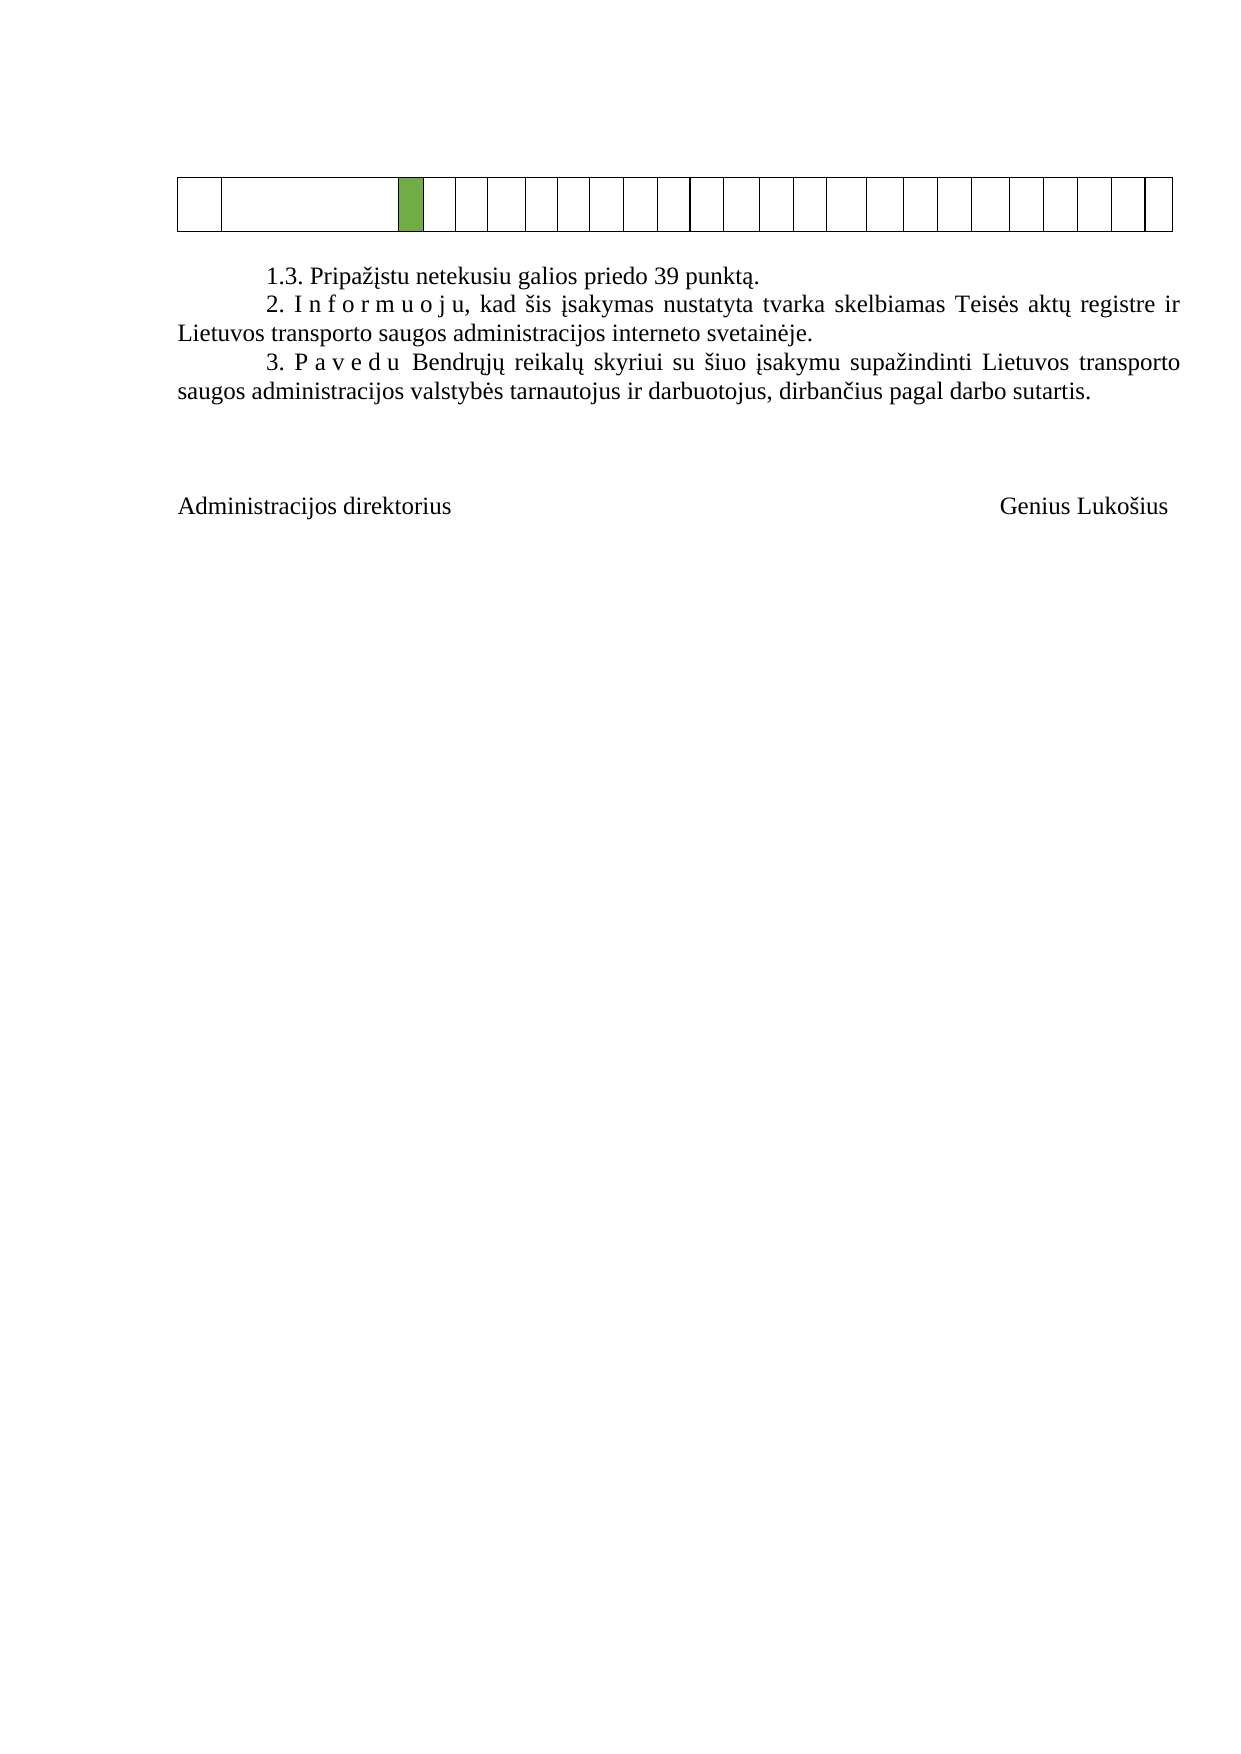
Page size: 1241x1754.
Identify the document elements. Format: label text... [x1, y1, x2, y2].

table_header [526, 178, 557, 231]
table_header [691, 178, 723, 231]
table_header [178, 178, 221, 231]
text 1.3. Pripažįstu netekusiu galios priedo 39 punktą. [177, 261, 1181, 289]
table_header [1044, 178, 1077, 231]
table_header [424, 178, 455, 231]
table_header [972, 178, 1009, 231]
text 3. P a v e d u Bendrųjų reikalų skyriui su šiuo įsakymu supažindinti Lietuvos transporto saugos administracijos valstybės tarnautojus ir darbuotojus, dirbančius pagal darbo sutartis. [177, 347, 1181, 404]
table_header [456, 178, 487, 231]
table_header [658, 178, 689, 231]
table_header [1010, 178, 1043, 231]
table_header [399, 178, 423, 231]
text 2. I n f o r m u o j u, kad šis įsakymas nustatyta tvarka skelbiamas Teisės aktų registre ir Lietuvos transporto saugos administracijos interneto svetainėje. [177, 289, 1181, 347]
table_header [1112, 178, 1144, 231]
text Administracijos direktorius Genius Lukošius [177, 491, 1181, 519]
table_header [827, 178, 866, 231]
table_header [938, 178, 971, 231]
table_header [794, 178, 826, 231]
table_header [1078, 178, 1111, 231]
table_header [1146, 178, 1172, 231]
table_header [488, 178, 525, 231]
table_header [624, 178, 657, 231]
table_header [724, 178, 759, 231]
table_header [760, 178, 793, 231]
table_header [904, 178, 937, 231]
table_header [867, 178, 903, 231]
table_header [558, 178, 589, 231]
table_header [590, 178, 623, 231]
table_header [222, 178, 398, 231]
